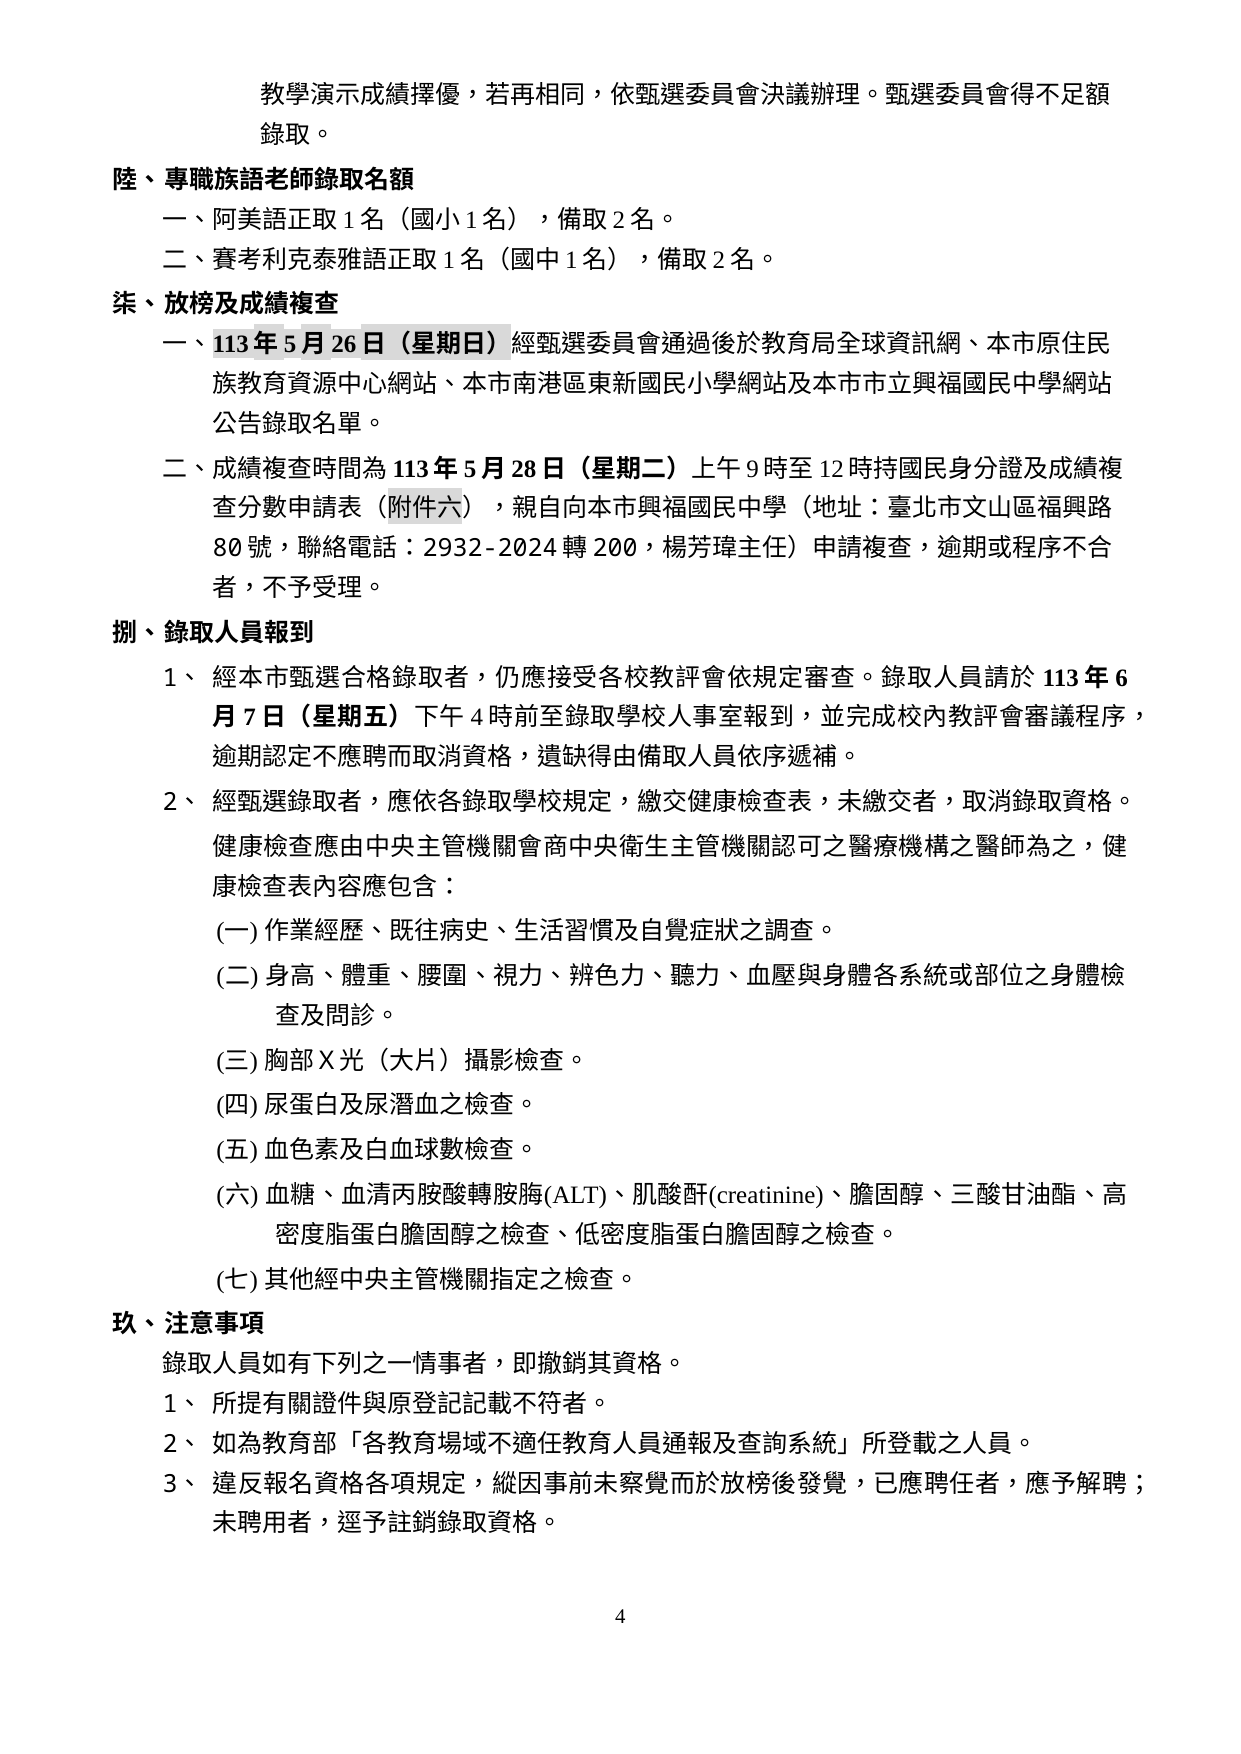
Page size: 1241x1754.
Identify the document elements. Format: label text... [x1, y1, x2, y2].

list 經本市甄選合格錄取者，仍應接受各校教評會依規定審查。錄取人員請於113年6月7日（星期五）下午4時前至錄取學校人事室報到，並完成校內教評會審議程序，逾期認定不應聘而取消資格，遺缺得由備取人員依序遞補。 [162, 657, 1128, 773]
list 教學演示成績擇優，若再相同，依甄選委員會決議辦理。甄選委員會得不足額錄取。 [260, 75, 1128, 151]
list 專職族語老師錄取名額 [112, 159, 1128, 196]
text (三) 胸部Ｘ光（大片）攝影檢查。 [216, 1040, 1128, 1076]
text 一、113年5月26日（星期日）經甄選委員會通過後於教育局全球資訊網、本市原住民族教育資源中心網站、本市南港區東新國民小學網站及本市市立興福國民中學網站公告錄取名單。 [162, 324, 1128, 439]
text 一、阿美語正取1名（國小1名），備取2名。 [162, 199, 1128, 236]
text (四) 尿蛋白及尿潛血之檢查。 [216, 1085, 1128, 1121]
list 違反報名資格各項規定，縱因事前未察覺而於放榜後發覺，已應聘任者，應予解聘；未聘用者，逕予註銷錄取資格。 [162, 1463, 1128, 1539]
list 經甄選錄取者，應依各錄取學校規定，繳交健康檢查表，未繳交者，取消錄取資格。 [162, 781, 1128, 818]
text 二、賽考利克泰雅語正取1名（國中1名），備取2名。 [162, 239, 1128, 275]
list 放榜及成績複查 [112, 284, 1128, 320]
text 二、成績複查時間為113年5月28日（星期二）上午9時至12時持國民身分證及成績複查分數申請表（附件六），親自向本市興福國民中學（地址：臺北市文山區福興路80號，聯絡電話：2932-2024轉200，楊芳瑋主任）申請複查，逾期或程序不合者，不予受理。 [162, 448, 1128, 604]
text (六) 血糖、血清丙胺酸轉胺脢(ALT)、肌酸酐(creatinine)、膽固醇、三酸甘油酯、高密度脂蛋白膽固醇之檢查、低密度脂蛋白膽固醇之檢查。 [216, 1174, 1128, 1251]
text (七) 其他經中央主管機關指定之檢查。 [216, 1259, 1128, 1295]
list 注意事項 [112, 1304, 1128, 1340]
list 如為教育部「各教育場域不適任教育人員通報及查詢系統」所登載之人員。 [162, 1423, 1128, 1459]
list 所提有關證件與原登記記載不符者。 [162, 1383, 1128, 1420]
text (五) 血色素及白血球數檢查。 [216, 1130, 1128, 1166]
text (一) 作業經歷、既往病史、生活習慣及自覺症狀之調查。 [216, 911, 1128, 947]
list 錄取人員報到 [112, 612, 1128, 648]
text (二) 身高、體重、腰圍、視力、辨色力、聽力、血壓與身體各系統或部位之身體檢查及問診。 [216, 956, 1128, 1032]
text 健康檢查應由中央主管機關會商中央衛生主管機關認可之醫療機構之醫師為之，健康檢查表內容應包含： [212, 826, 1128, 902]
text 錄取人員如有下列之一情事者，即撤銷其資格。 [162, 1344, 1128, 1380]
